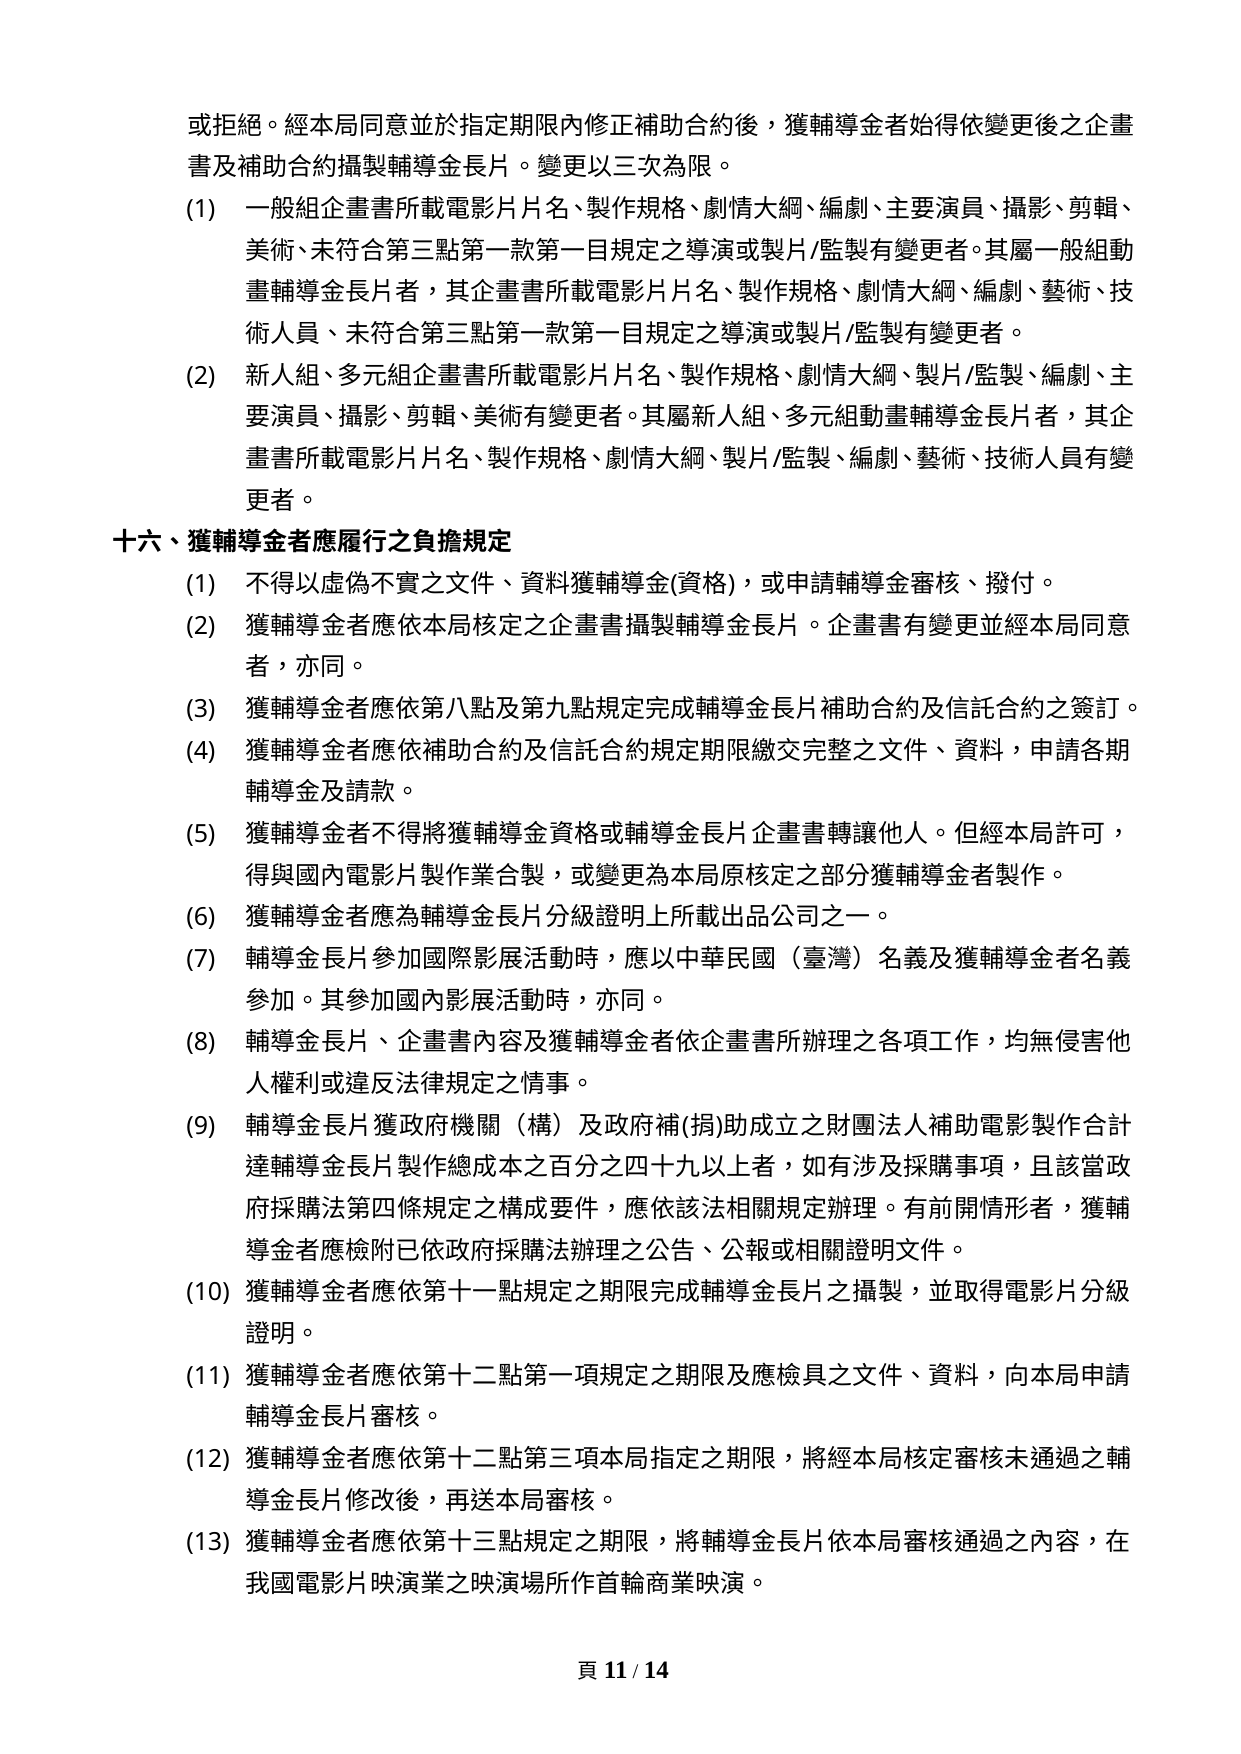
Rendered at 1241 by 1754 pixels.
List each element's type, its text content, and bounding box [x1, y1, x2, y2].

list 獲輔導金者應依第十一點規定之期限完成輔導金長片之攝製，並取得電影片分級證明。 [186, 1267, 1134, 1351]
text 或拒絕。經本局同意並於指定期限內修正補助合約後，獲輔導金者始得依變更後之企畫書及補助合約攝製輔導金長片。變更以三次為限。 [112, 101, 1134, 184]
list 獲輔導金者應為輔導金長片分級證明上所載出品公司之一。 [186, 892, 1134, 934]
list 獲輔導金者應依補助合約及信託合約規定期限繳交完整之文件、資料，申請各期輔導金及請款。 [186, 726, 1134, 809]
list 獲輔導金者應依第十三點規定之期限，將輔導金長片依本局審核通過之內容，在我國電影片映演業之映演場所作首輪商業映演。 [186, 1517, 1134, 1601]
list 輔導金長片獲政府機關（構）及政府補(捐)助成立之財團法人補助電影製作合計達輔導金長片製作總成本之百分之四十九以上者，如有涉及採購事項，且該當政府採購法第四條規定之構成要件，應依該法相關規定辦理。有前開情形者，獲輔導金者應檢附已依政府採購法辦理之公告、公報或相關證明文件。 [186, 1101, 1134, 1267]
list 不得以虛偽不實之文件、資料獲輔導金(資格)，或申請輔導金審核、撥付。 [186, 559, 1134, 601]
list 新人組、多元組企畫書所載電影片片名、製作規格、劇情大綱、製片/監製、編劇、主要演員、攝影、剪輯、美術有變更者。其屬新人組、多元組動畫輔導金長片者，其企畫書所載電影片片名、製作規格、劇情大綱、製片/監製、編劇、藝術、技術人員有變更者。 [186, 351, 1134, 517]
list 獲輔導金者不得將獲輔導金資格或輔導金長片企畫書轉讓他人。但經本局許可，得與國內電影片製作業合製，或變更為本局原核定之部分獲輔導金者製作。 [186, 809, 1134, 892]
list 獲輔導金者應依第八點及第九點規定完成輔導金長片補助合約及信託合約之簽訂。 [186, 684, 1134, 726]
list 輔導金長片參加國際影展活動時，應以中華民國（臺灣）名義及獲輔導金者名義參加。其參加國內影展活動時，亦同。 [186, 934, 1134, 1017]
list 獲輔導金者應依第十二點第一項規定之期限及應檢具之文件、資料，向本局申請輔導金長片審核。 [186, 1351, 1134, 1434]
text 十六、獲輔導金者應履行之負擔規定 [112, 517, 1134, 559]
list 一般組企畫書所載電影片片名、製作規格、劇情大綱、編劇、主要演員、攝影、剪輯、美術、未符合第三點第一款第一目規定之導演或製片/監製有變更者。其屬一般組動畫輔導金長片者，其企畫書所載電影片片名、製作規格、劇情大綱、編劇、藝術、技術人員、未符合第三點第一款第一目規定之導演或製片/監製有變更者。 [186, 184, 1134, 351]
list 輔導金長片、企畫書內容及獲輔導金者依企畫書所辦理之各項工作，均無侵害他人權利或違反法律規定之情事。 [186, 1017, 1134, 1101]
list 獲輔導金者應依第十二點第三項本局指定之期限，將經本局核定審核未通過之輔導金長片修改後，再送本局審核。 [186, 1434, 1134, 1517]
list 獲輔導金者應依本局核定之企畫書攝製輔導金長片。企畫書有變更並經本局同意者，亦同。 [186, 601, 1134, 684]
